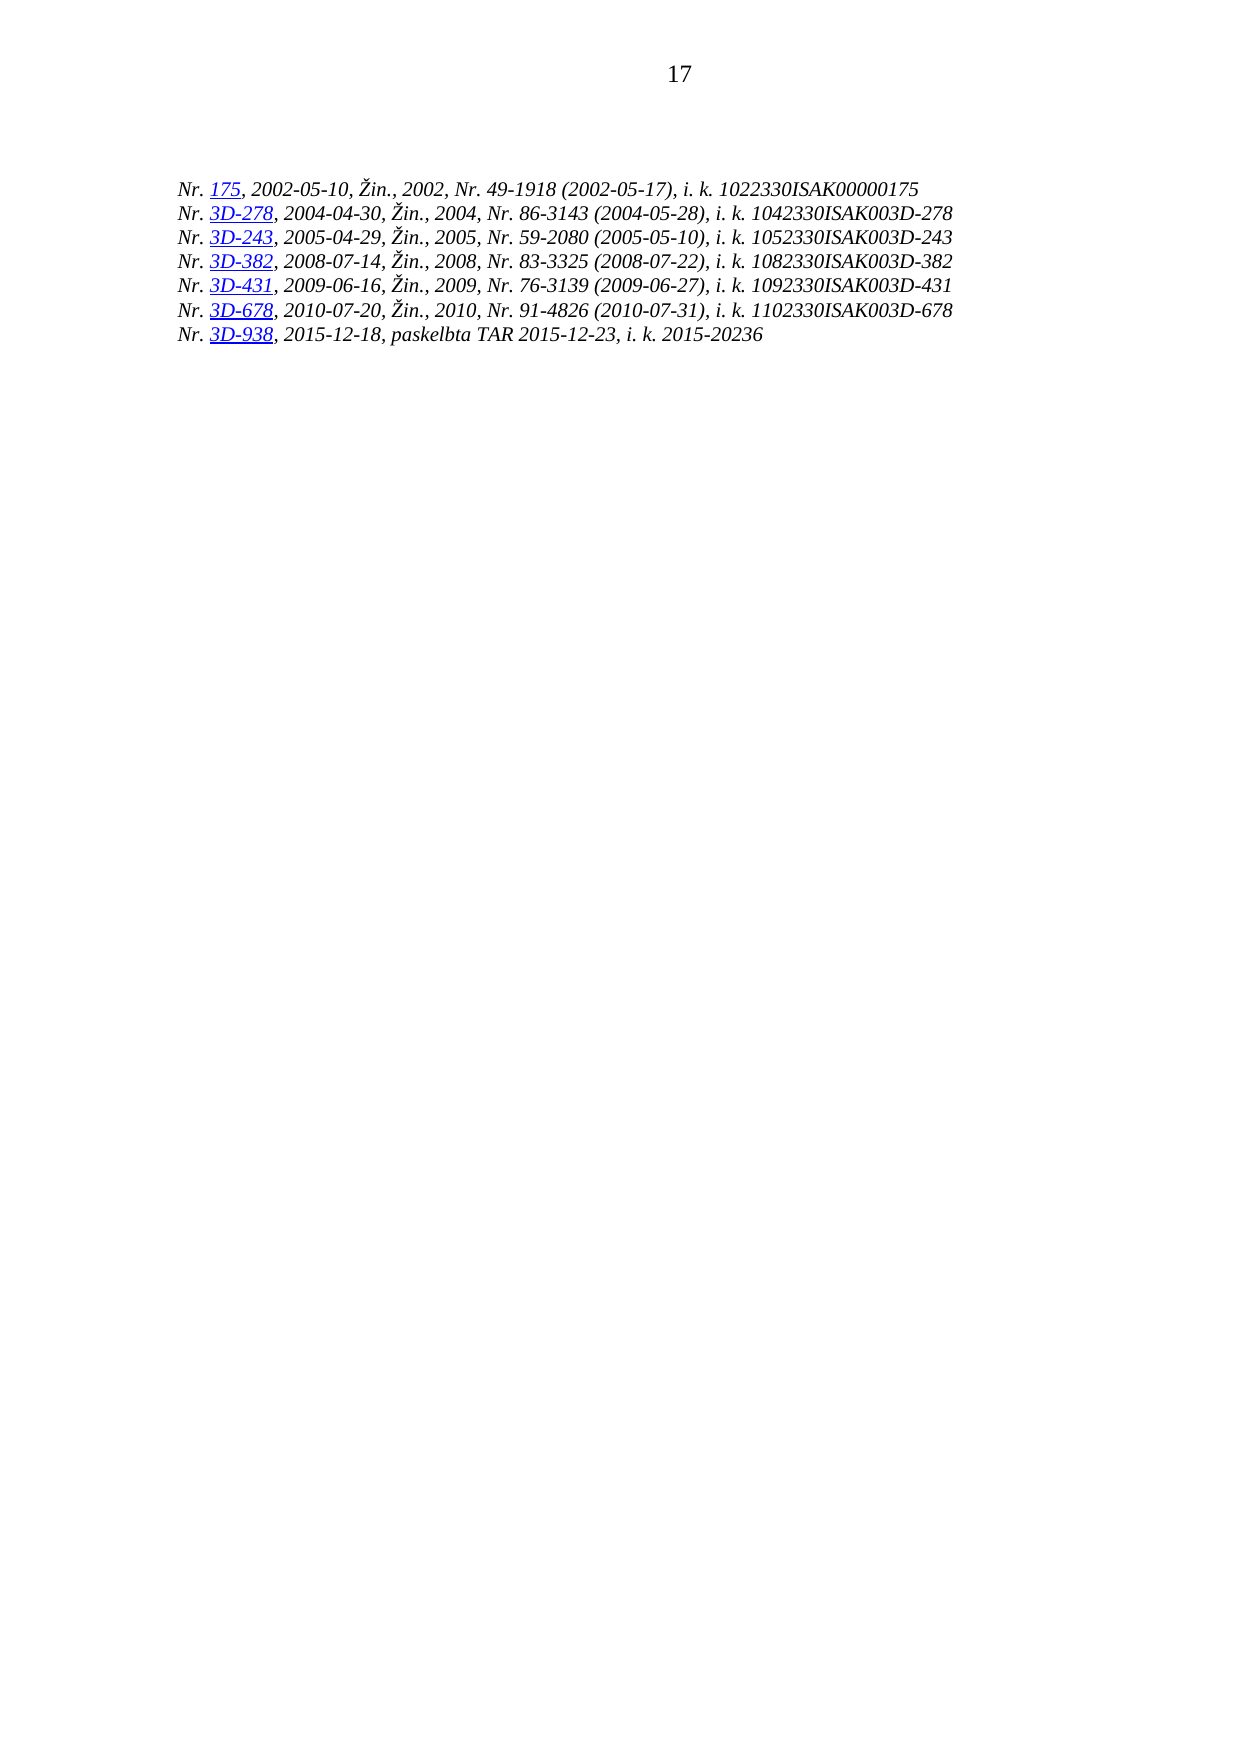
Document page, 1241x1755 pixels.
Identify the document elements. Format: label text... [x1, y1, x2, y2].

text Nr. 3D-678, 2010-07-20, Žin., 2010, Nr. 91-4826 (2010-07-31), i. k. 1102330ISAK003D-678 [177, 297, 1181, 322]
text Nr. 3D-278, 2004-04-30, Žin., 2004, Nr. 86-3143 (2004-05-28), i. k. 1042330ISAK003D-278 [177, 201, 1181, 225]
text Nr. 3D-431, 2009-06-16, Žin., 2009, Nr. 76-3139 (2009-06-27), i. k. 1092330ISAK003D-431 [177, 273, 1181, 297]
text Nr. 175, 2002-05-10, Žin., 2002, Nr. 49-1918 (2002-05-17), i. k. 1022330ISAK00000175 [177, 177, 1181, 201]
text Nr. 3D-382, 2008-07-14, Žin., 2008, Nr. 83-3325 (2008-07-22), i. k. 1082330ISAK003D-382 [177, 249, 1181, 273]
text Nr. 3D-243, 2005-04-29, Žin., 2005, Nr. 59-2080 (2005-05-10), i. k. 1052330ISAK003D-243 [177, 225, 1181, 249]
text Nr. 3D-938, 2015-12-18, paskelbta TAR 2015-12-23, i. k. 2015-20236 [177, 322, 1181, 346]
